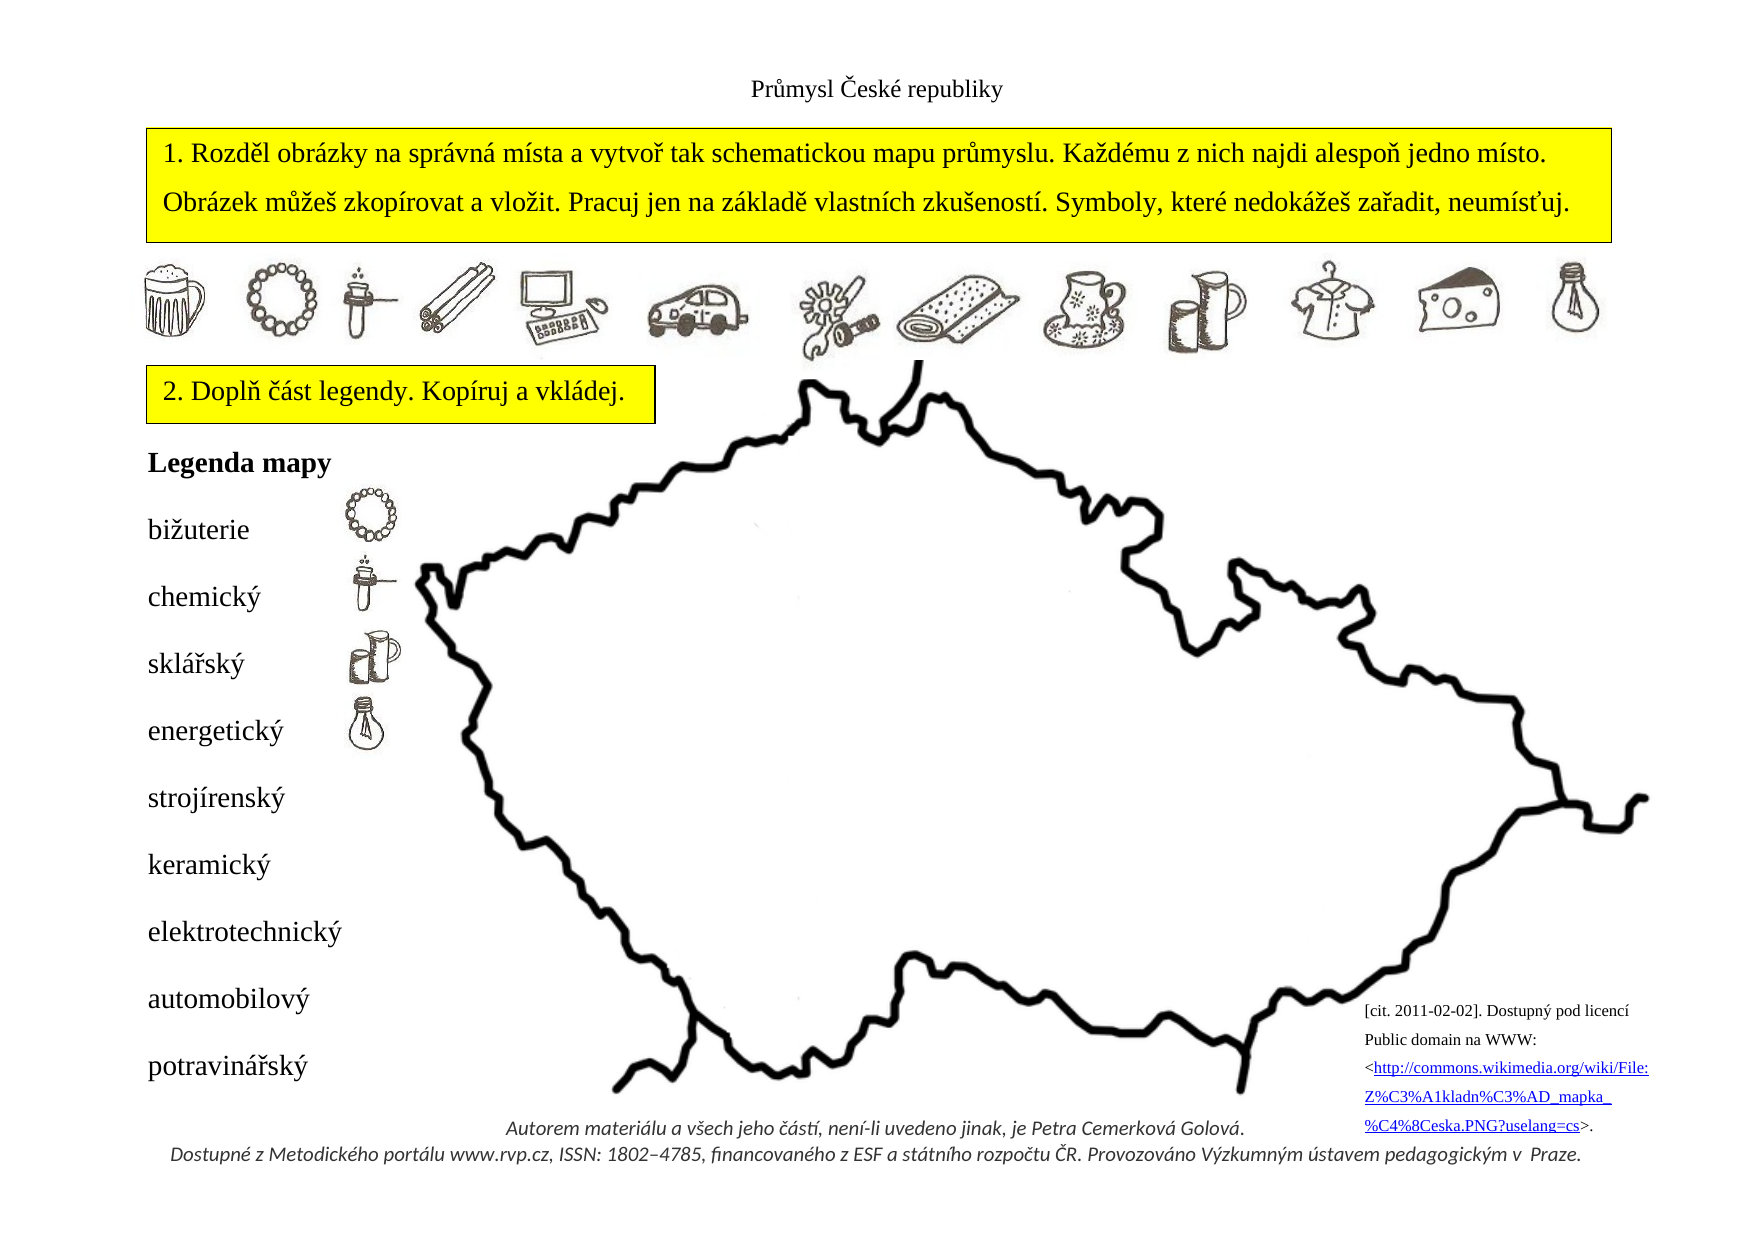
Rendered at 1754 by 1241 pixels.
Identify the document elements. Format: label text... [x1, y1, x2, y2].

text 1. Rozděl obrázky na správná místa a vytvoř tak schematickou mapu průmyslu. Každému z nich najdi alespoň jedno místo. Obrázek můžeš zkopírovat a vložit. Pracuj jen na základě vlastních zkušeností. Symboly, které nedokážeš zařadit, neumísťuj. [163, 136, 1595, 217]
picture [505, 253, 615, 361]
text keramický [148, 847, 391, 881]
picture [336, 687, 390, 759]
text strojírenský [148, 780, 391, 814]
picture [1536, 250, 1608, 345]
picture [393, 349, 635, 365]
picture [235, 253, 334, 351]
picture [393, 349, 1684, 1107]
picture [893, 253, 1028, 359]
picture [1406, 253, 1515, 345]
text Legenda mapy bižuterie [148, 445, 410, 617]
text chemický [148, 579, 335, 612]
picture [636, 250, 765, 367]
text elektrotechnický [148, 914, 391, 948]
picture [130, 253, 213, 345]
picture [768, 250, 897, 378]
text [cit. 2011-02-02]. Dostupný pod licencí Public domain na WWW: <http://commons.wikimedia.org/wiki/File:Z%C3%A1kladn%C3%AD_mapka_%C4%8Ceska.PNG?uselang=cs>. [1364, 1001, 1650, 1132]
picture [323, 253, 409, 345]
picture [1275, 253, 1384, 349]
picture [336, 618, 405, 691]
picture [1149, 253, 1253, 364]
text automobilový [148, 981, 391, 1015]
text energetický [148, 713, 334, 747]
picture [336, 480, 409, 552]
text sklářský [148, 646, 335, 679]
text 2. Doplň část legendy. Kopíruj a vkládej. [163, 374, 639, 406]
picture [336, 543, 405, 616]
picture [411, 253, 503, 345]
text potravinářský [148, 1048, 391, 1082]
picture [1030, 253, 1140, 357]
